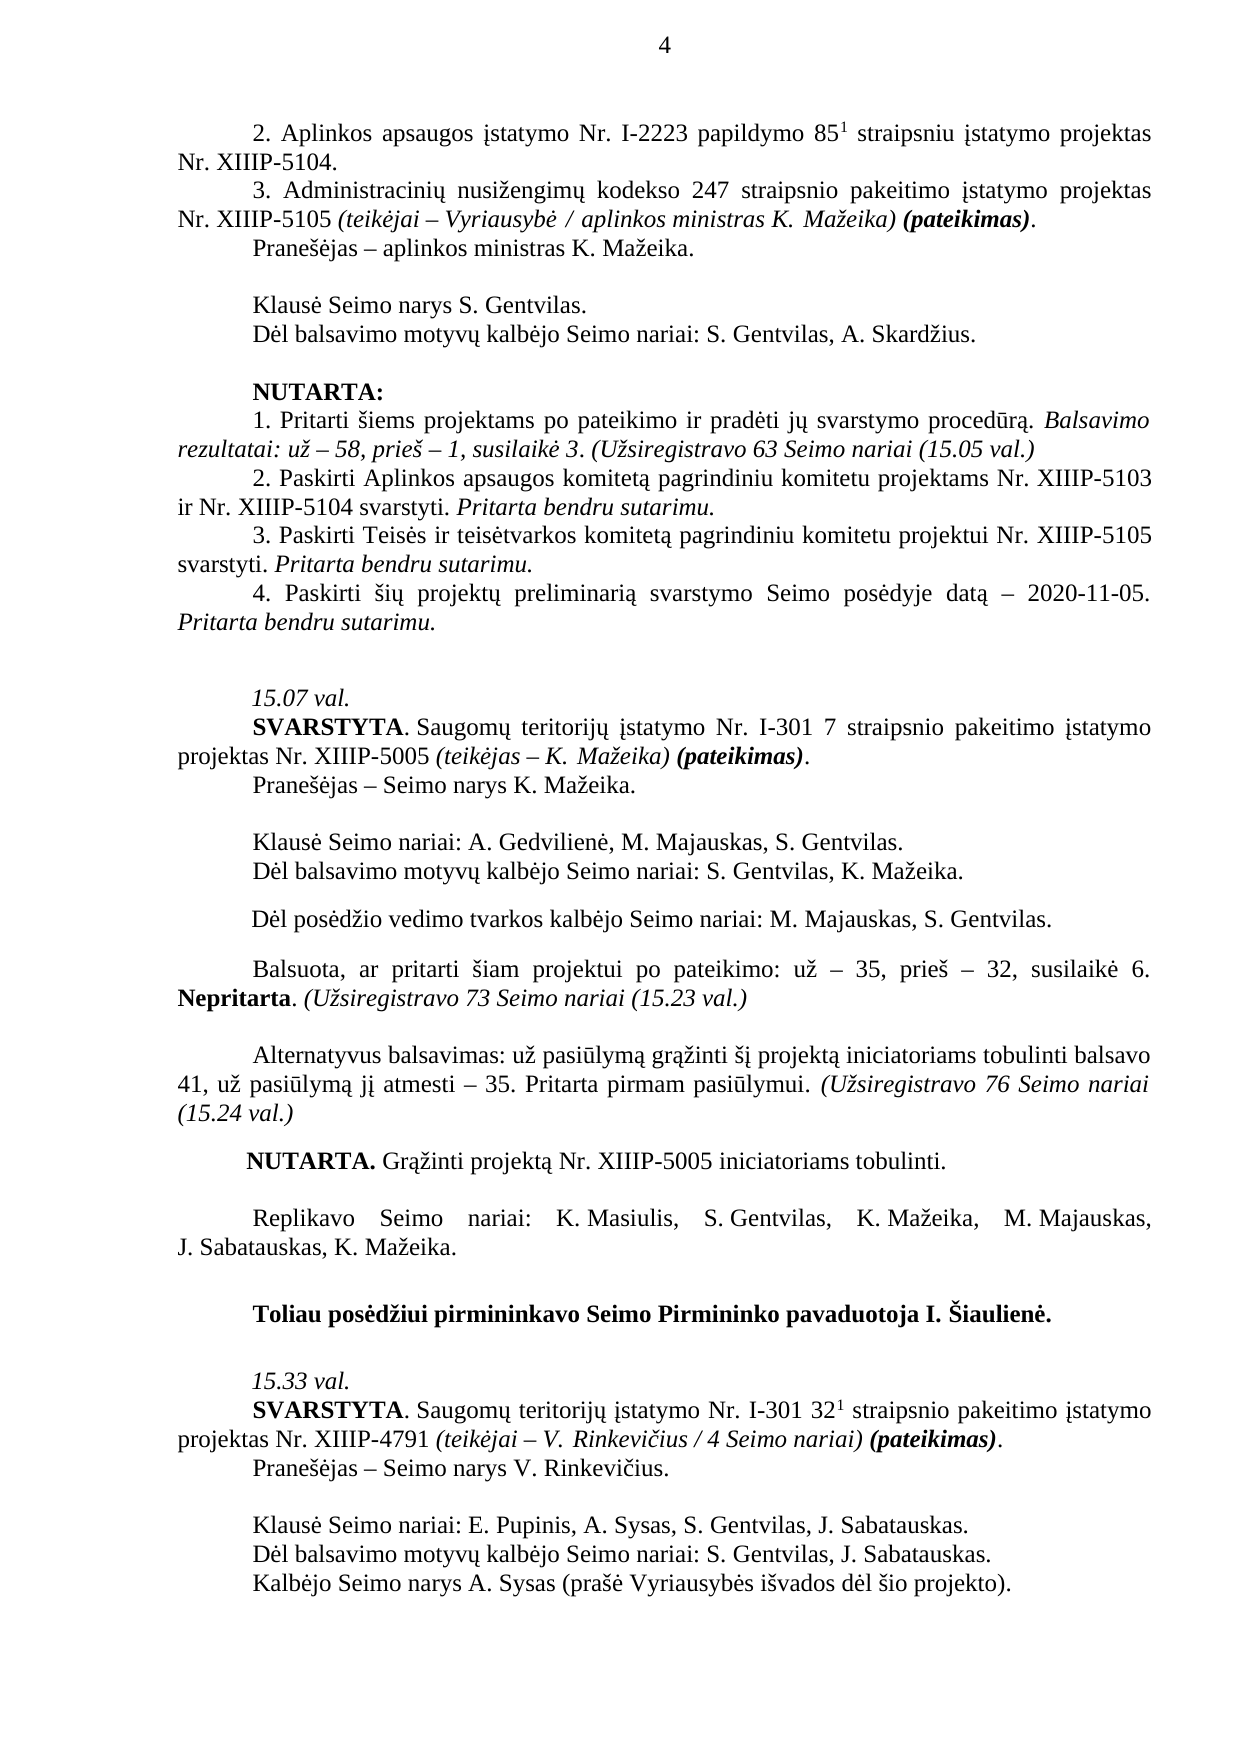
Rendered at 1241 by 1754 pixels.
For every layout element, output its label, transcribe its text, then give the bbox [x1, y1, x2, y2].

text 2. Paskirti Aplinkos apsaugos komitetą pagrindiniu komitetu projektams Nr. XIIIP-5103 ir Nr. XIIIP-5104 svarstyti. Pritarta bendru sutarimu. [177, 463, 1152, 521]
text Klausė Seimo nariai: E. Pupinis, A. Sysas, S. Gentvilas, J. Sabatauskas. [177, 1510, 1152, 1539]
text SVARSTYTA. Saugomų teritorijų įstatymo Nr. I-301 7 straipsnio pakeitimo įstatymo projektas Nr. XIIIP-5005 (teikėjas – K. Mažeika) (pateikimas). [177, 712, 1152, 770]
text Pranešėjas – aplinkos ministras K. Mažeika. [177, 233, 1152, 262]
text Dėl balsavimo motyvų kalbėjo Seimo nariai: S. Gentvilas, J. Sabatauskas. [177, 1539, 1152, 1568]
text NUTARTA. Grąžinti projektą Nr. XIIIP-5005 iniciatoriams tobulinti. [177, 1146, 1152, 1175]
text Pranešėjas – Seimo narys V. Rinkevičius. [177, 1453, 1152, 1481]
text Balsuota, ar pritarti šiam projektui po pateikimo: už – 35, prieš – 32, susilaikė 6. Nepritarta. (Užsiregistravo 73 Seimo nariai (15.23 val.) [177, 954, 1152, 1012]
text 15.33 val. [177, 1366, 1152, 1395]
text 4. Paskirti šių projektų preliminarią svarstymo Seimo posėdyje datą – 2020-11-05. Pritarta bendru sutarimu. [177, 578, 1152, 636]
text Kalbėjo Seimo narys A. Sysas (prašė Vyriausybės išvados dėl šio projekto). [177, 1568, 1152, 1596]
text Klausė Seimo narys S. Gentvilas. [177, 291, 1152, 319]
text Dėl balsavimo motyvų kalbėjo Seimo nariai: S. Gentvilas, A. Skardžius. [177, 319, 1152, 348]
text 15.07 val. [177, 683, 1152, 712]
text Klausė Seimo nariai: A. Gedvilienė, M. Majauskas, S. Gentvilas. [177, 827, 1152, 856]
text SVARSTYTA. Saugomų teritorijų įstatymo Nr. I-301 321 straipsnio pakeitimo įstatymo projektas Nr. XIIIP-4791 (teikėjai – V. Rinkevičius / 4 Seimo nariai) (pateikimas). [177, 1395, 1152, 1453]
text 3. Administracinių nusižengimų kodekso 247 straipsnio pakeitimo įstatymo projektas Nr. XIIIP-5105 (teikėjai – Vyriausybė / aplinkos ministras K. Mažeika) (pateikimas). [177, 176, 1152, 233]
text Toliau posėdžiui pirmininkavo Seimo Pirmininko pavaduotoja I. Šiaulienė. [177, 1299, 1152, 1328]
text NUTARTA: [177, 377, 1152, 406]
text Dėl posėdžio vedimo tvarkos kalbėjo Seimo nariai: M. Majauskas, S. Gentvilas. [177, 904, 1152, 933]
text 2. Aplinkos apsaugos įstatymo Nr. I-2223 papildymo 851 straipsniu įstatymo projektas Nr. XIIIP-5104. [177, 118, 1152, 176]
text Replikavo Seimo nariai: K. Masiulis, S. Gentvilas, K. Mažeika, M. Majauskas, J. Sabatauskas, K. Mažeika. [177, 1203, 1152, 1261]
text 1. Pritarti šiems projektams po pateikimo ir pradėti jų svarstymo procedūrą. Balsavimo rezultatai: už – 58, prieš – 1, susilaikė 3. (Užsiregistravo 63 Seimo nariai (15.05 val.) [177, 406, 1152, 463]
text 3. Paskirti Teisės ir teisėtvarkos komitetą pagrindiniu komitetu projektui Nr. XIIIP-5105 svarstyti. Pritarta bendru sutarimu. [177, 521, 1152, 578]
text Alternatyvus balsavimas: už pasiūlymą grąžinti šį projektą iniciatoriams tobulinti balsavo 41, už pasiūlymą jį atmesti – 35. Pritarta pirmam pasiūlymui. (Užsiregistravo 76 Seimo nariai (15.24 val.) [177, 1041, 1152, 1127]
text Pranešėjas – Seimo narys K. Mažeika. [177, 770, 1152, 798]
text Dėl balsavimo motyvų kalbėjo Seimo nariai: S. Gentvilas, K. Mažeika. [177, 856, 1152, 885]
